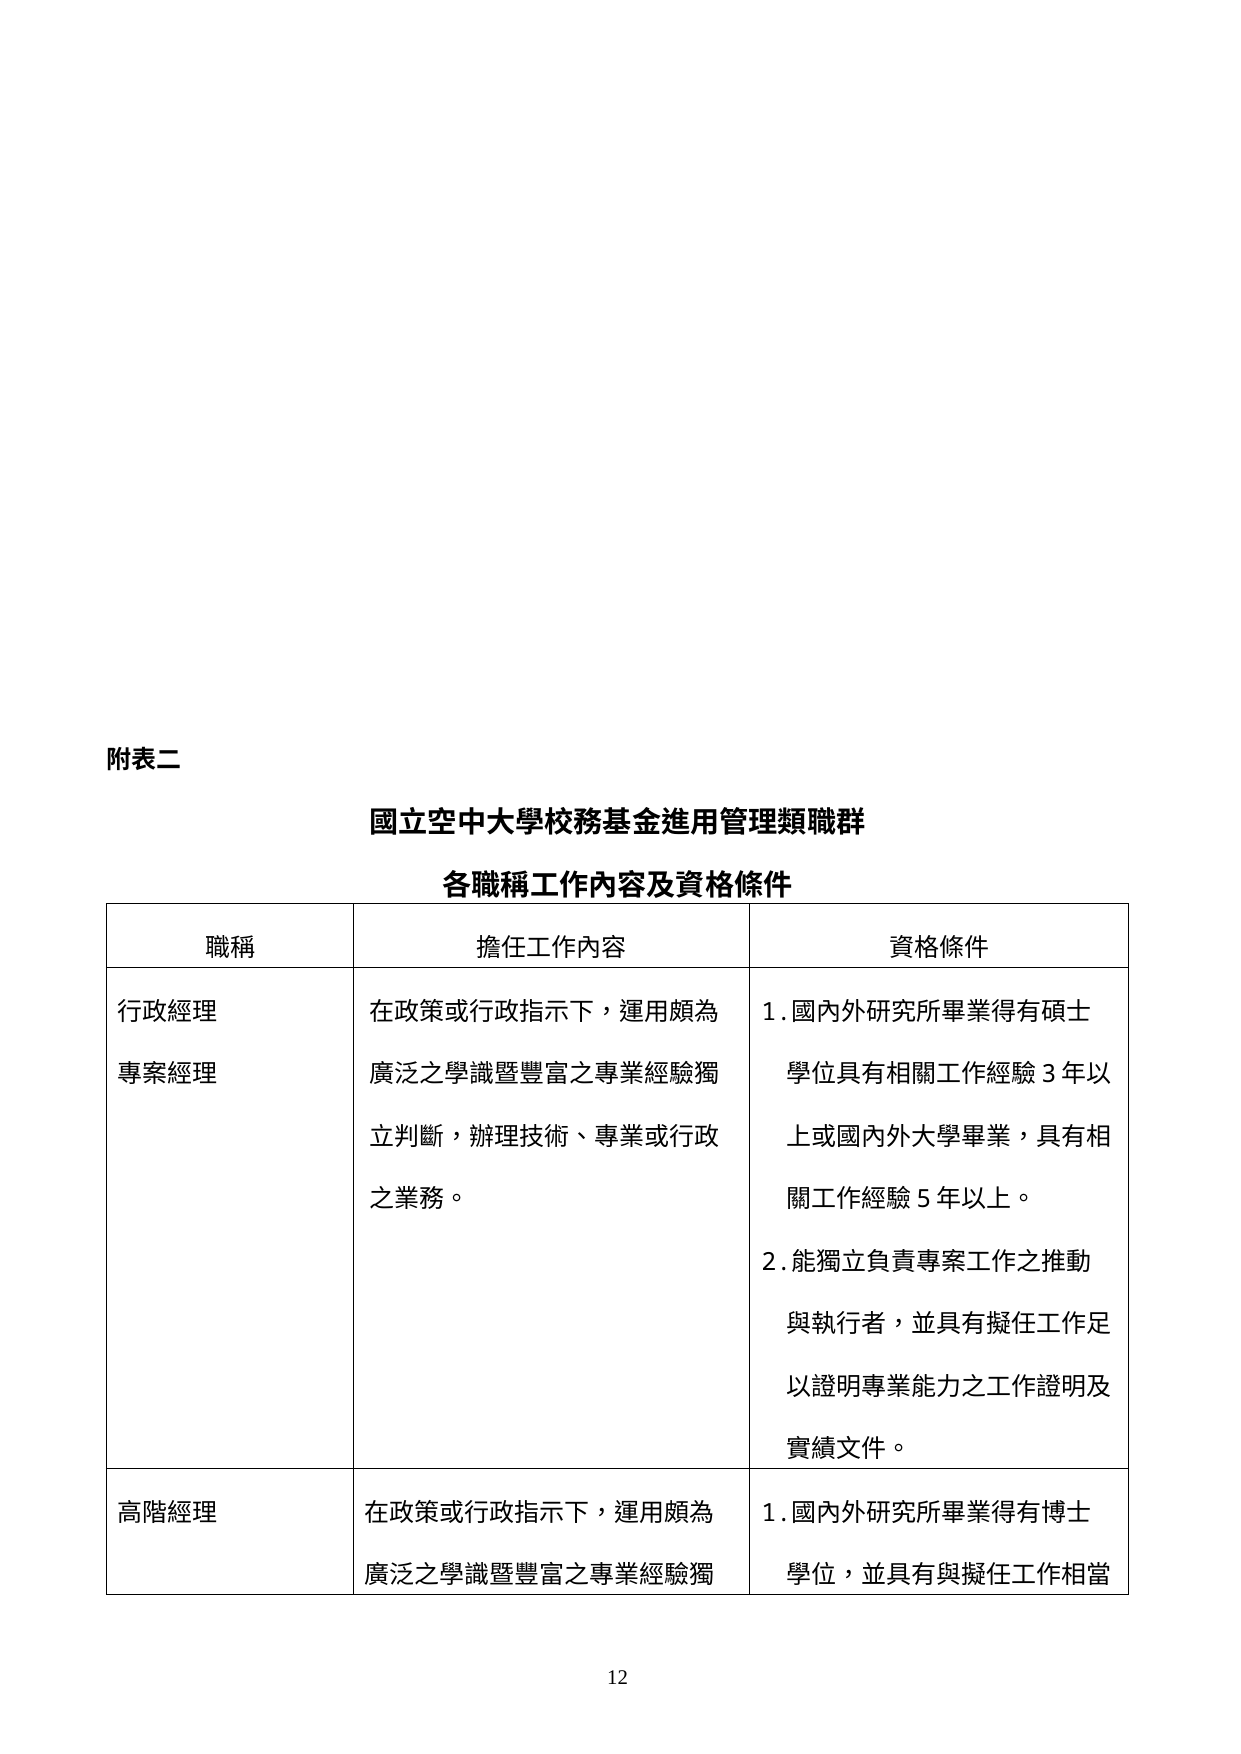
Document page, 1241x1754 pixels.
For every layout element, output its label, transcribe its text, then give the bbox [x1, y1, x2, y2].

table_cell 1.國內外研究所畢業得有碩士學位具有相關工作經驗3年以上或國內外大學畢業，具有相關工作經驗5年以上。 2.能獨立負責專案工作之推動與執行者，並具有擬任工作足以證明專業能力之工作證明及實績文件。 [750, 968, 1128, 1468]
table_header 資格條件 [750, 904, 1128, 967]
text 國立空中大學校務基金進用管理類職群 [106, 778, 1128, 841]
table_cell 在政策或行政指示下，運用頗為廣泛之學識暨豐富之專業經驗獨立判斷，辦理技術、專業或行政之業務。 [354, 968, 749, 1468]
text 各職稱工作內容及資格條件 [106, 841, 1128, 903]
table_header 擔任工作內容 [354, 904, 749, 967]
table_cell 行政經理 專案經理 [107, 968, 353, 1468]
table_cell 在政策或行政指示下，運用頗為廣泛之學識暨豐富之專業經驗獨 [354, 1469, 749, 1594]
text 附表二 [106, 716, 1128, 778]
table_cell 1.國內外研究所畢業得有博士學位，並具有與擬任工作相當 [750, 1469, 1128, 1594]
table_cell 高階經理 [107, 1469, 353, 1594]
table_header 職稱 [107, 904, 353, 967]
